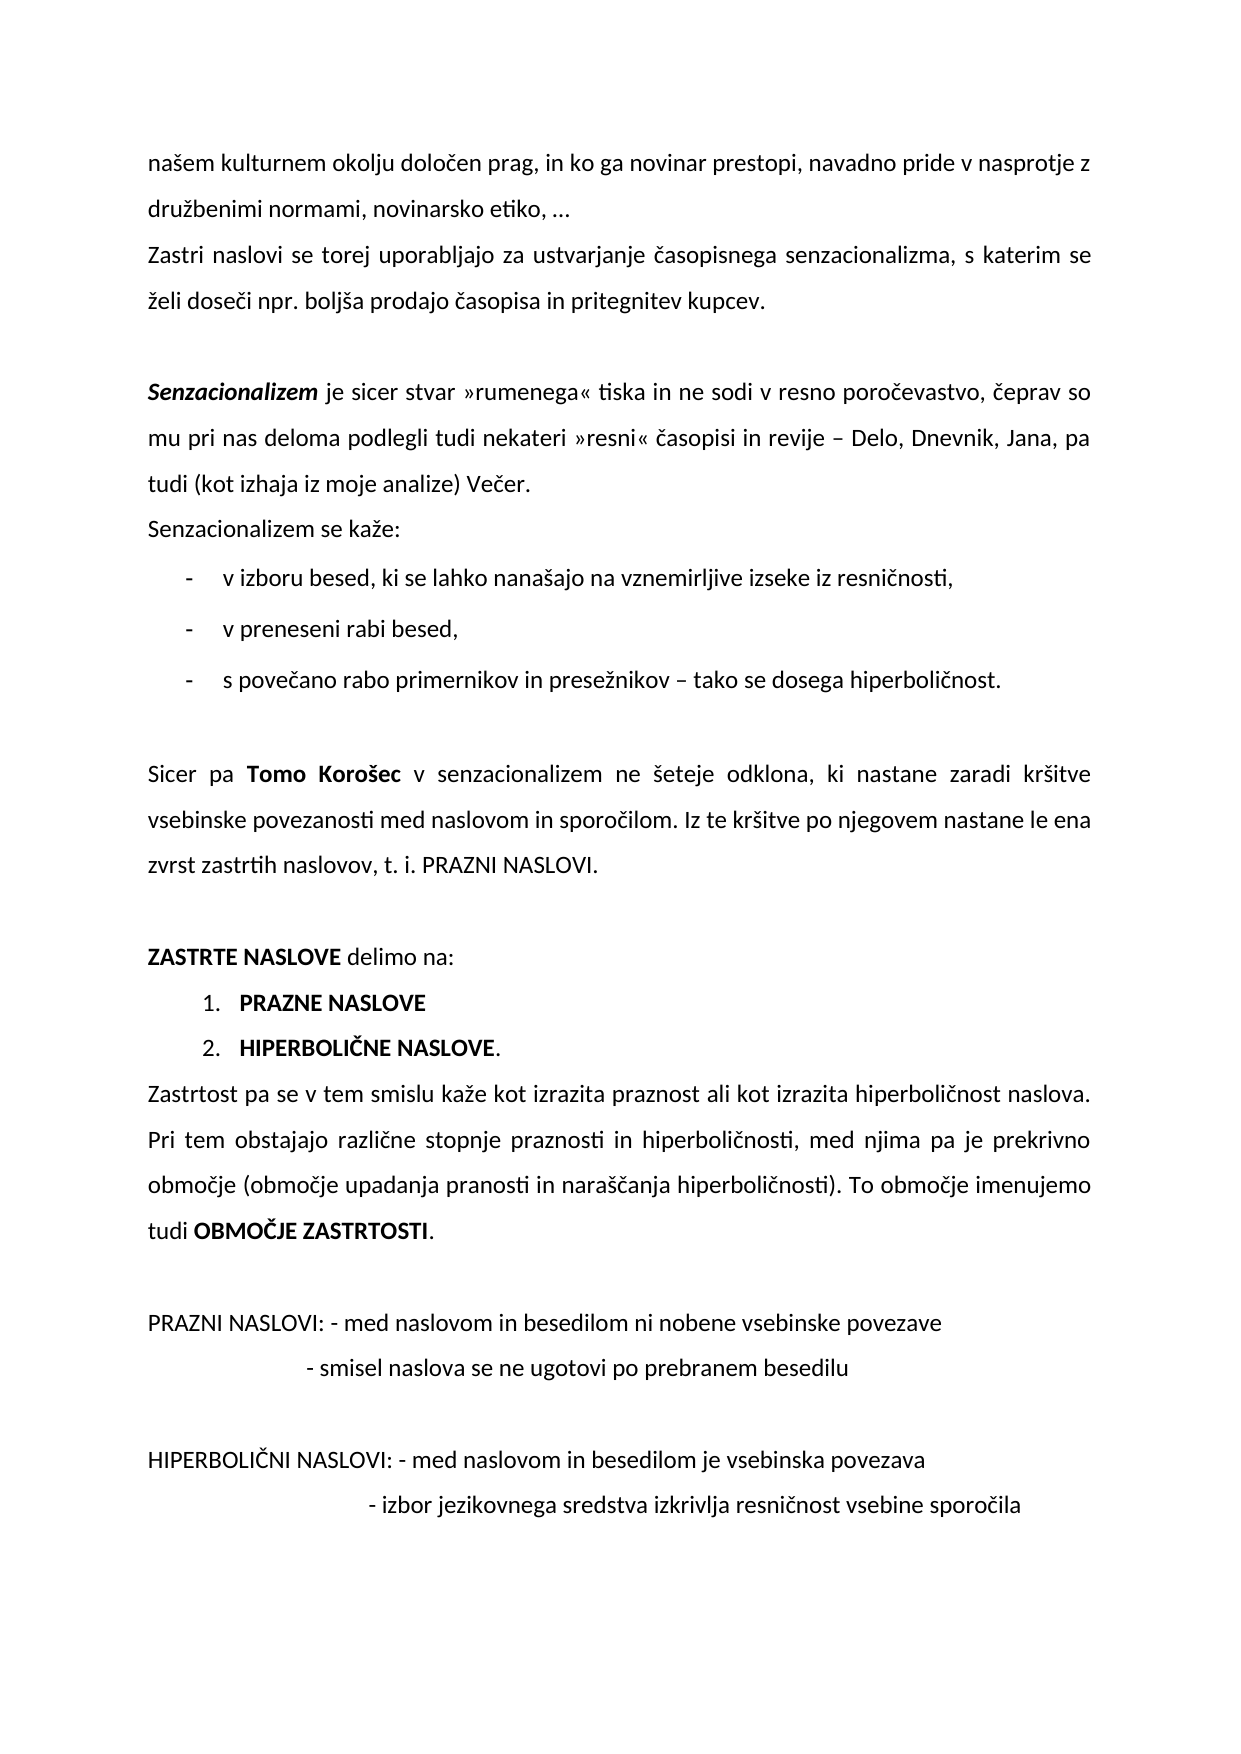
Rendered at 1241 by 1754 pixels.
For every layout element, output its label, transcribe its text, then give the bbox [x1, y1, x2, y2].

text Zastri naslovi se torej uporabljajo za ustvarjanje časopisnega senzacionalizma, s katerim se želi doseči npr. boljša prodajo časopisa in pritegnitev kupcev. [148, 239, 1093, 315]
text - smisel naslova se ne ugotovi po prebranem besedilu [148, 1352, 1093, 1383]
list s povečano rabo primernikov in presežnikov – tako se dosega hiperboličnost. [185, 661, 1093, 695]
text - izbor jezikovnega sredstva izkrivlja resničnost vsebine sporočila [148, 1490, 1093, 1520]
text Senzacionalizem je sicer stvar »rumenega« tiska in ne sodi v resno poročevastvo, čeprav so mu pri nas deloma podlegli tudi nekateri »resni« časopisi in revije – Delo, Dnevnik, Jana, pa tudi (kot izhaja iz moje analize) Večer. [148, 376, 1093, 498]
text Senzacionalizem se kaže: [148, 513, 1093, 544]
text Zastrtost pa se v tem smislu kaže kot izrazita praznost ali kot izrazita hiperboličnost naslova. Pri tem obstajajo različne stopnje praznosti in hiperboličnosti, med njima pa je prekrivno območje (območje upadanja pranosti in naraščanja hiperboličnosti). To območje imenujemo tudi OBMOČJE ZASTRTOSTI. [148, 1078, 1093, 1246]
text Sicer pa Tomo Korošec v senzacionalizem ne šeteje odklona, ki nastane zaradi kršitve vsebinske povezanosti med naslovom in sporočilom. Iz te kršitve po njegovem nastane le ena zvrst zastrtih naslovov, t. i. PRAZNI NASLOVI. [148, 758, 1093, 880]
list HIPERBOLIČNE NASLOVE. [202, 1032, 1093, 1063]
text PRAZNI NASLOVI: - med naslovom in besedilom ni nobene vsebinske povezave [148, 1307, 1093, 1337]
text ZASTRTE NASLOVE delimo na: [148, 941, 1093, 971]
list PRAZNE NASLOVE [202, 987, 1093, 1017]
text HIPERBOLIČNI NASLOVI: - med naslovom in besedilom je vsebinska povezava [148, 1444, 1093, 1474]
list v izboru besed, ki se lahko nanašajo na vznemirljive izseke iz resničnosti, [185, 559, 1093, 593]
text našem kulturnem okolju določen prag, in ko ga novinar prestopi, navadno pride v nasprotje z družbenimi normami, novinarsko etiko, … [148, 148, 1093, 224]
list v preneseni rabi besed, [185, 610, 1093, 644]
